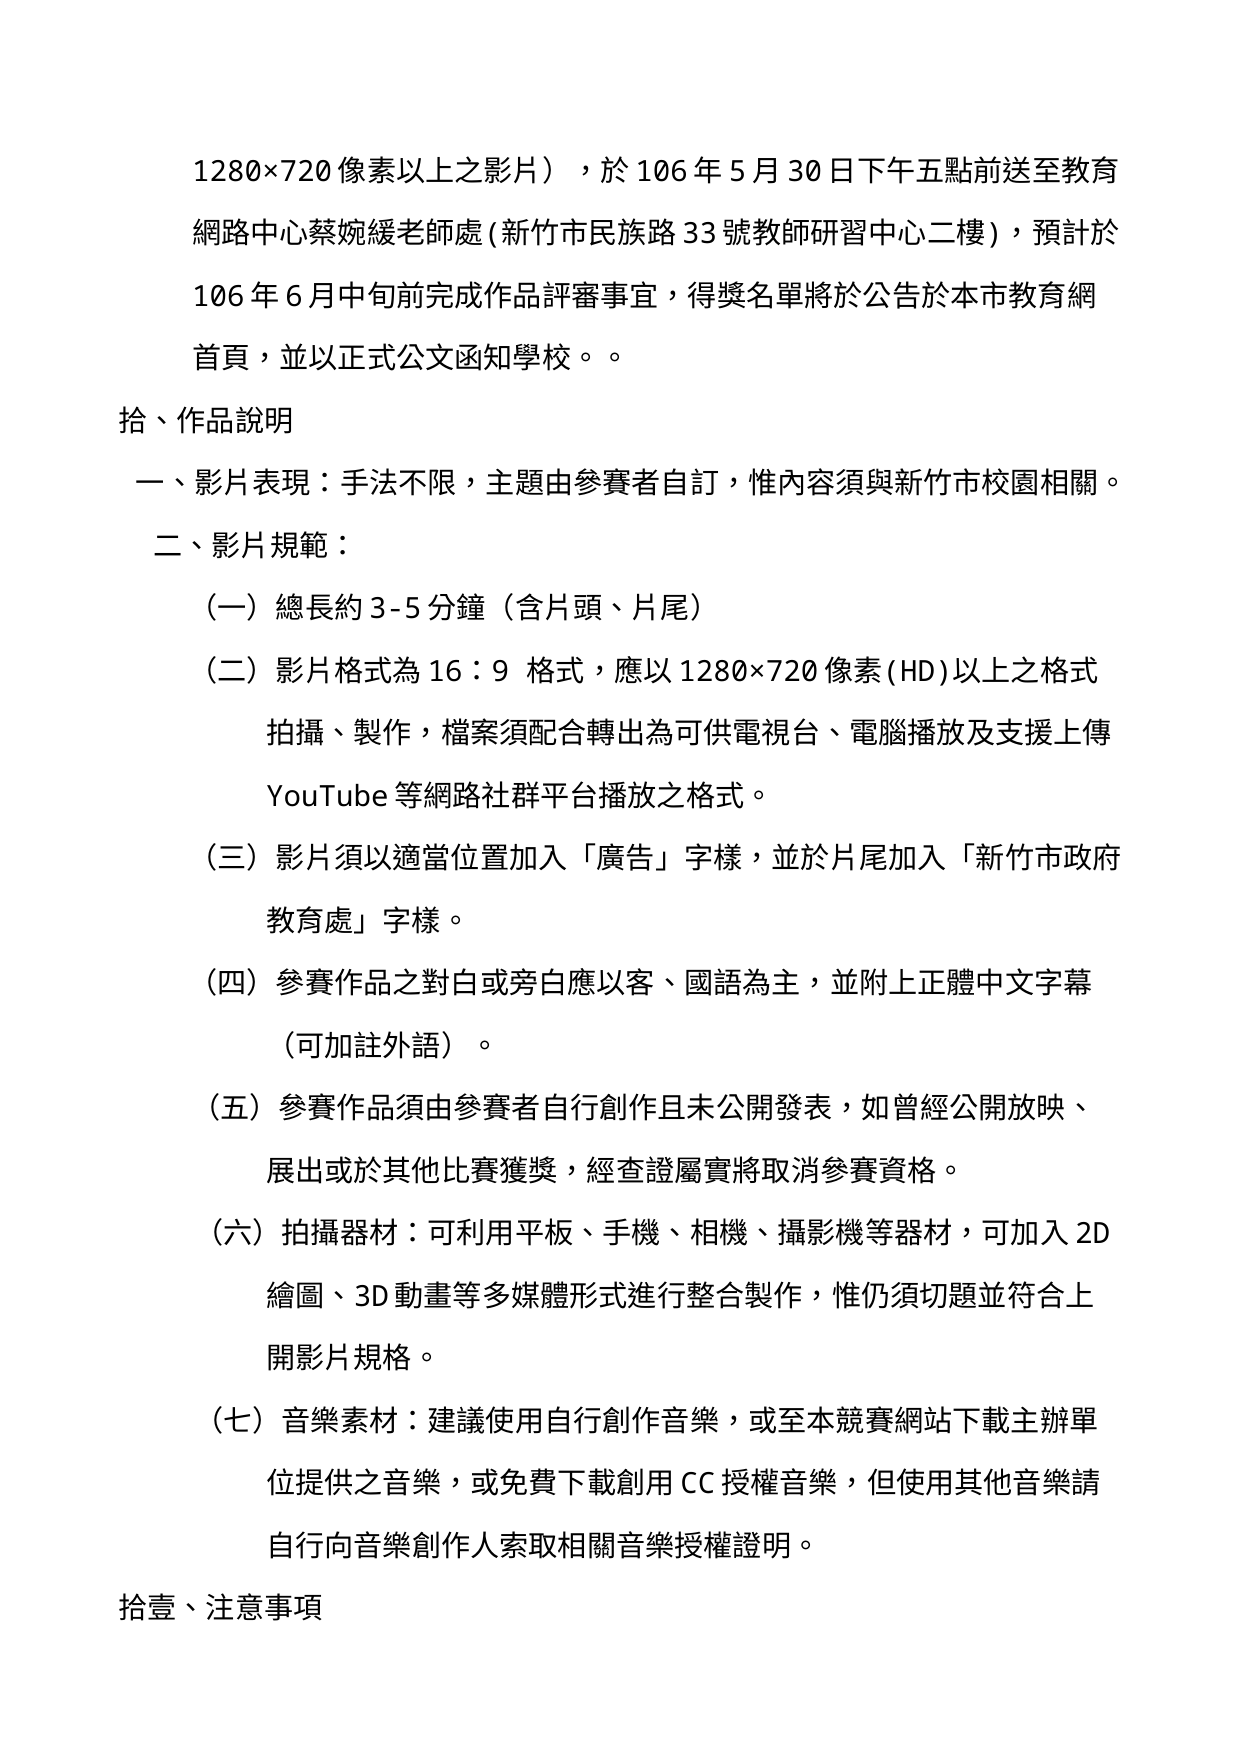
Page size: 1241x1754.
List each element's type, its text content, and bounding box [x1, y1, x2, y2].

text （三）影片須以適當位置加入「廣告」字樣，並於片尾加入「新竹市政府教育處」字樣。 [118, 814, 1122, 939]
text （一）總長約3-5分鐘（含片頭、片尾） [118, 564, 1122, 627]
text （六）拍攝器材：可利用平板、手機、相機、攝影機等器材，可加入2D繪圖、3D動畫等多媒體形式進行整合製作，惟仍須切題並符合上開影片規格。 [89, 1189, 1122, 1377]
text 拾壹、注意事項 [118, 1564, 1122, 1627]
text 1280×720像素以上之影片），於106年5月30日下午五點前送至教育網路中心蔡婉緩老師處(新竹市民族路33號教師研習中心二樓)，預計於106年6月中旬前完成作品評審事宜，得獎名單將於公告於本市教育網首頁，並以正式公文函知學校。。 [118, 127, 1122, 377]
text （四）參賽作品之對白或旁白應以客、國語為主，並附上正體中文字幕（可加註外語）。 [118, 939, 1122, 1064]
text 拾、作品說明 [118, 377, 1122, 439]
text 二、影片規範： [118, 502, 1122, 564]
text （五）參賽作品須由參賽者自行創作且未公開發表，如曾經公開放映、展出或於其他比賽獲獎，經查證屬實將取消參賽資格。 [103, 1064, 1122, 1189]
text 一、影片表現：手法不限，主題由參賽者自訂，惟內容須與新竹市校園相關。 [118, 439, 1122, 502]
text （七）音樂素材：建議使用自行創作音樂，或至本競賽網站下載主辦單位提供之音樂，或免費下載創用CC授權音樂，但使用其他音樂請自行向音樂創作人索取相關音樂授權證明。 [89, 1377, 1122, 1564]
text （二）影片格式為16：9 格式，應以1280×720像素(HD)以上之格式拍攝、製作，檔案須配合轉出為可供電視台、電腦播放及支援上傳YouTube等網路社群平台播放之格式。 [118, 627, 1122, 814]
